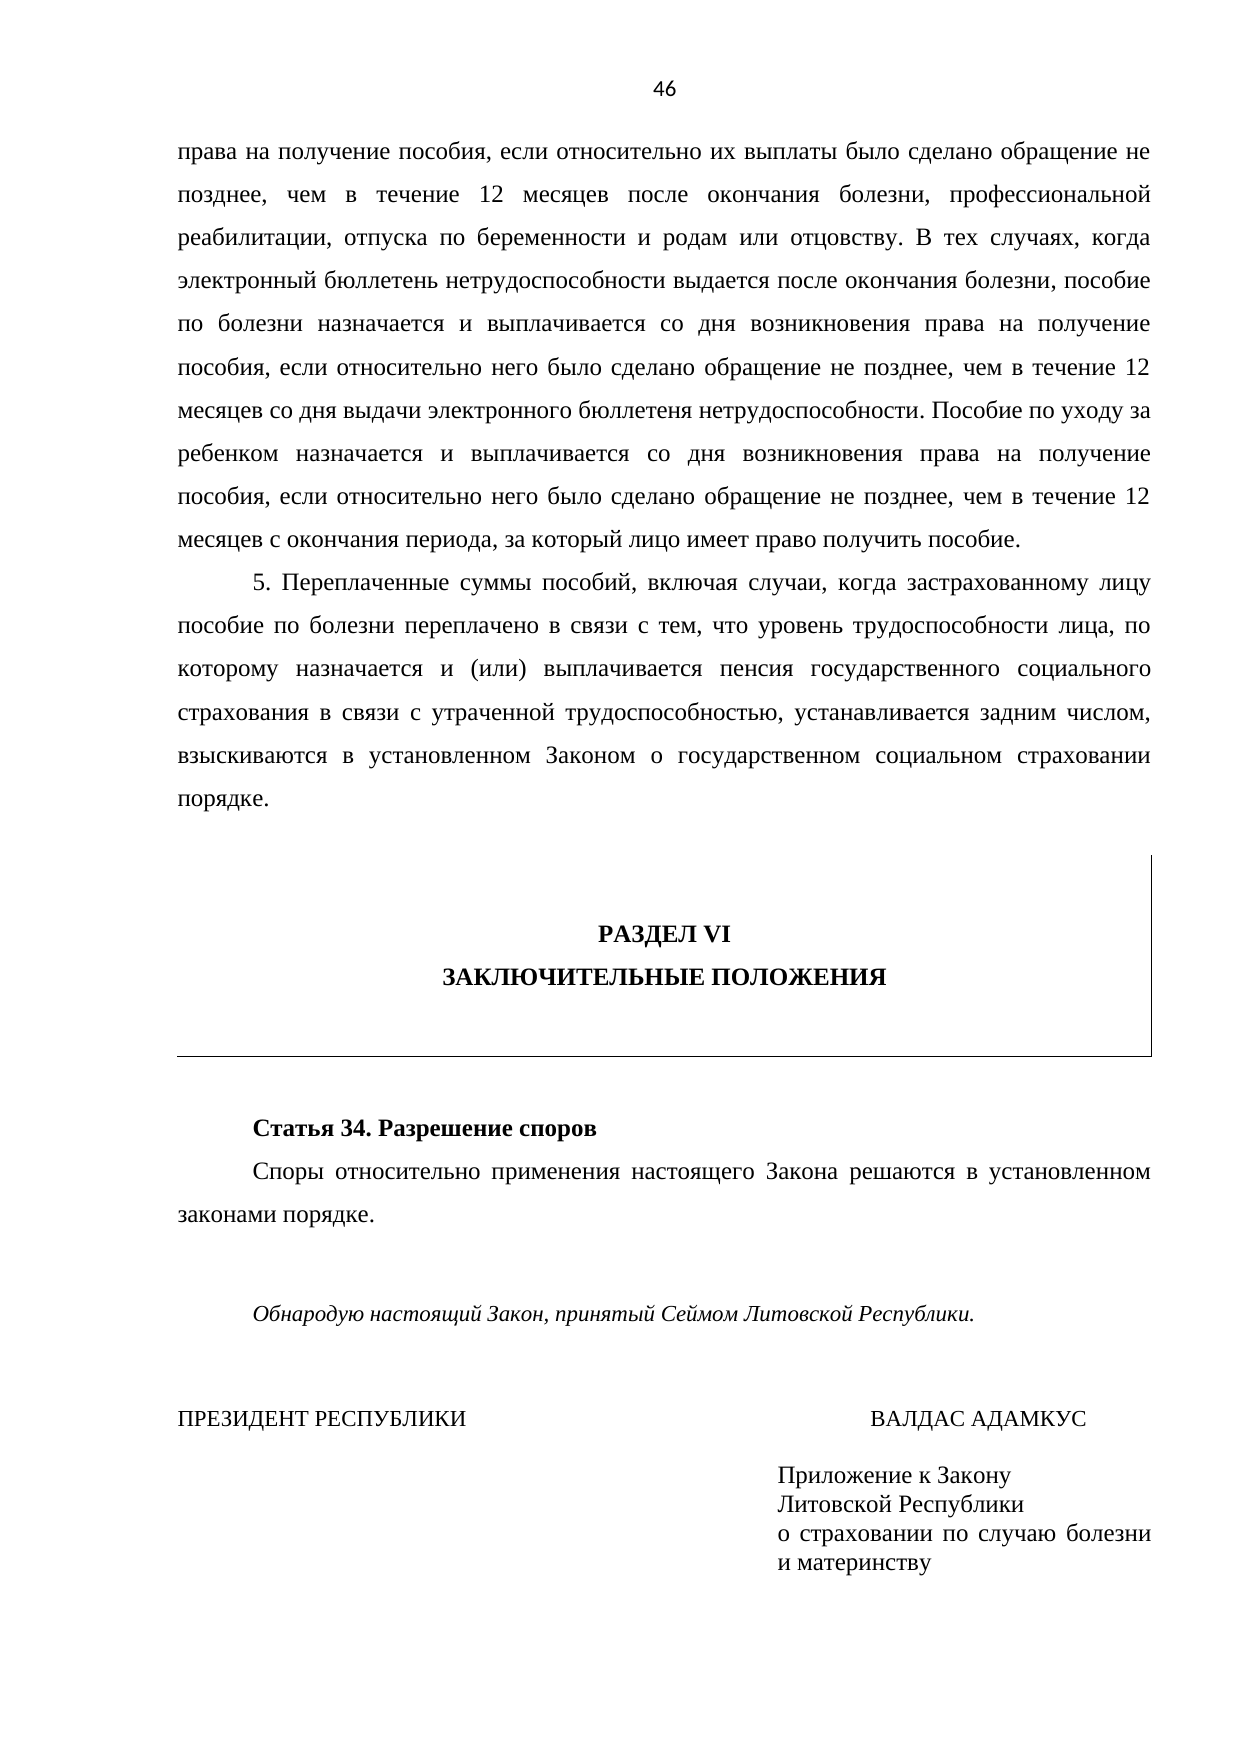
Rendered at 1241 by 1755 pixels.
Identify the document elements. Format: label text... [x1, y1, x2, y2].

text ЗАКЛЮЧИТЕЛЬНЫЕ ПОЛОЖЕНИЯ [177, 898, 1152, 1056]
text РАЗДЕЛ VI [177, 855, 1151, 898]
text Литовской Республики [177, 1489, 1152, 1518]
text о страховании по случаю болезни и материнству [777, 1518, 1152, 1576]
text Споры относительно применения настоящего Закона решаются в установленном законами порядке. [177, 1156, 1152, 1228]
text ПРЕЗИДЕНТ РЕСПУБЛИКИ ВАЛДАС АДАМКУС [177, 1406, 1157, 1432]
text Приложение к Закону [177, 1461, 1152, 1489]
text права на получение пособия, если относительно их выплаты было сделано обращение не позднее, чем в течение 12 месяцев после окончания болезни, профессиональной реабилитации, отпуска по беременности и родам или отцовству. В тех случаях, когда электронный бюллетень нетрудоспособности выдается после окончания болезни, пособие по болезни назначается и выплачивается со дня возникновения права на получение пособия, если относительно него было сделано обращение не позднее, чем в течение 12 месяцев со дня выдачи электронного бюллетеня нетрудоспособности. Пособие по уходу за ребенком назначается и выплачивается со дня возникновения права на получение пособия, если относительно него было сделано обращение не позднее, чем в течение 12 месяцев с окончания периода, за который лицо имеет право получить пособие. [177, 136, 1152, 553]
text Статья 34. Разрешение споров [177, 1113, 1152, 1142]
text 5. Переплаченные суммы пособий, включая случаи, когда застрахованному лицу пособие по болезни переплачено в связи с тем, что уровень трудоспособности лица, по которому назначается и (или) выплачивается пенсия государственного социального страхования в связи с утраченной трудоспособностью, устанавливается задним числом, взыскиваются в установленном Законом о государственном социальном страховании порядке. [177, 567, 1152, 812]
text Обнародую настоящий Закон, принятый Сеймом Литовской Республики. [177, 1300, 1157, 1326]
